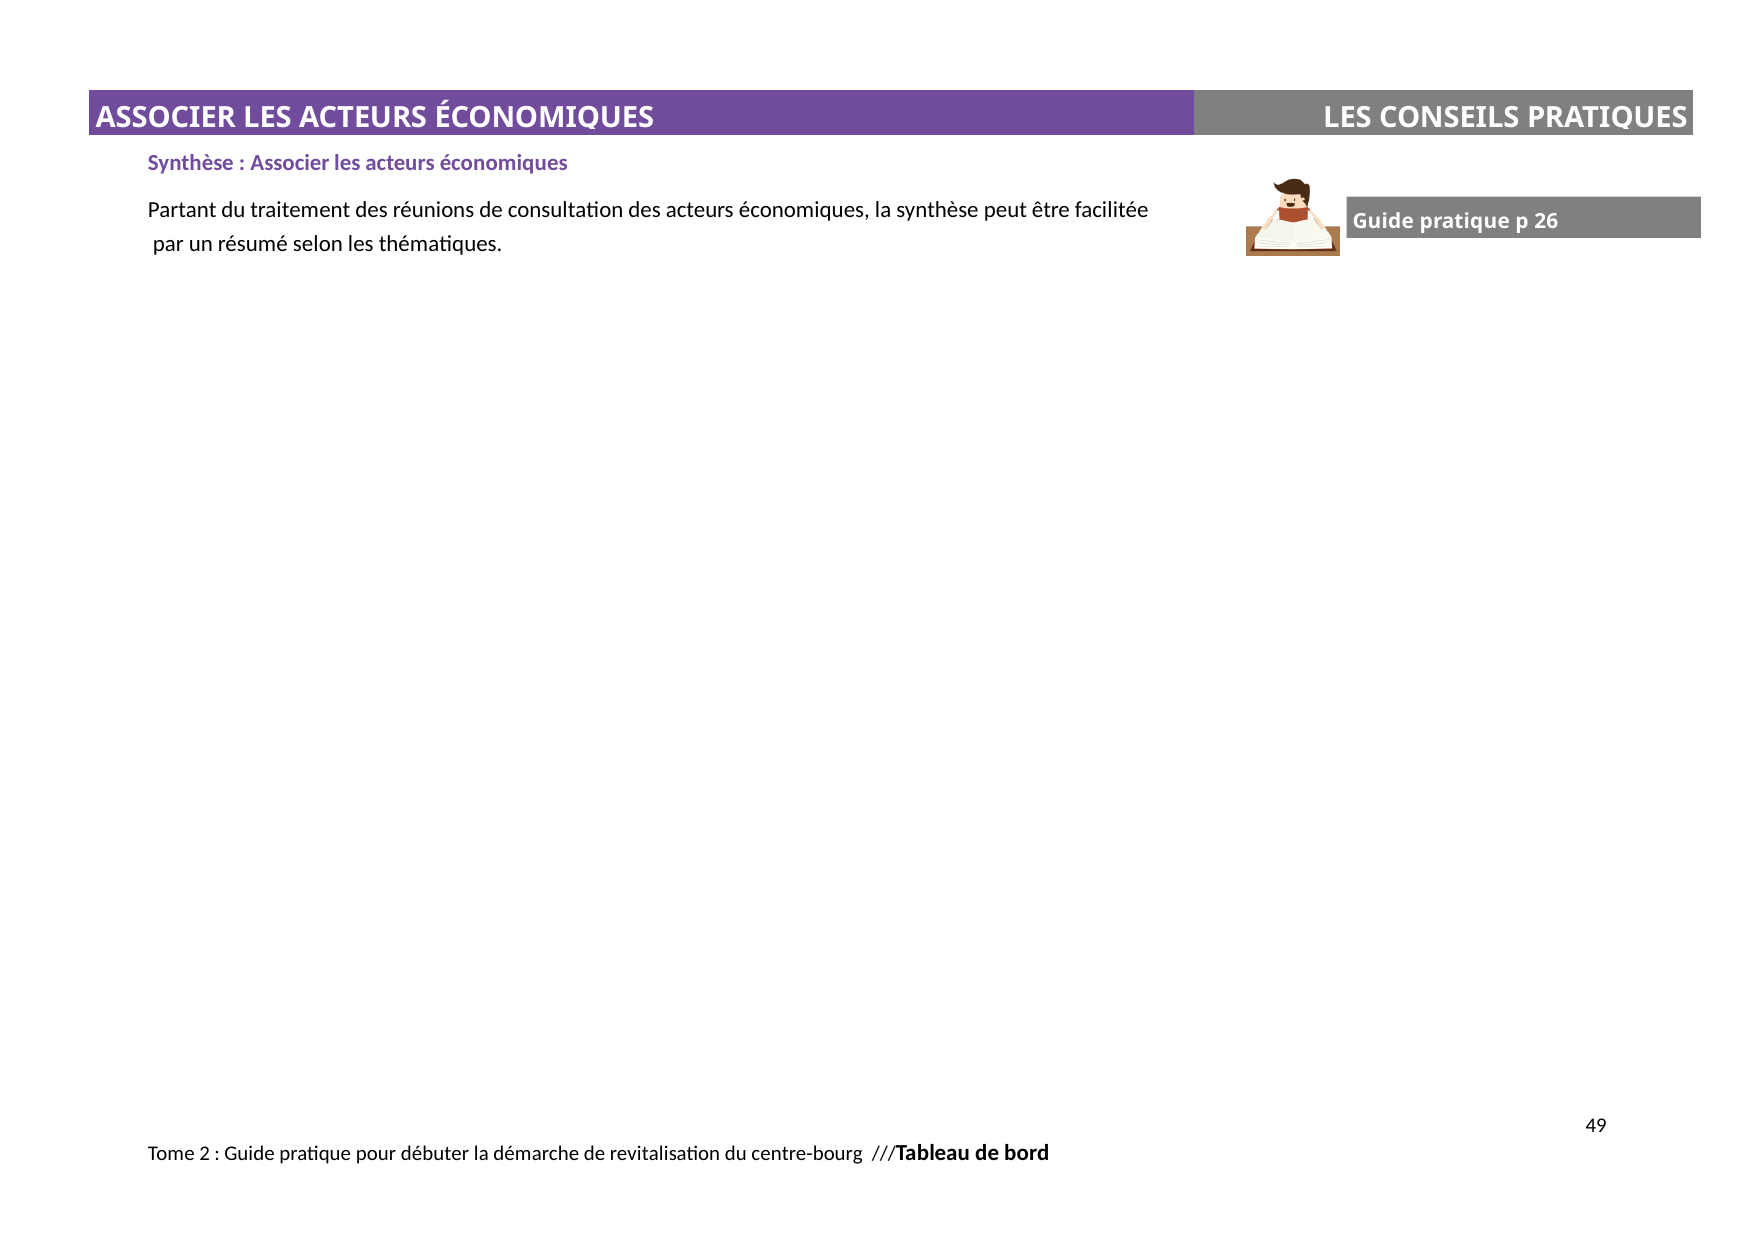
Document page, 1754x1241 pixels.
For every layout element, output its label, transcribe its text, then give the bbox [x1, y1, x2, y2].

text Partant du traitement des réunions de consultation des acteurs économiques, la synthèse peut être facilitée [1340, 195, 1606, 223]
text Synthèse : Associer les acteurs économiques [148, 148, 1606, 176]
picture [1246, 161, 1340, 256]
text par un résumé selon les thématiques. [148, 228, 1606, 257]
text Partant du traitement des réunions de consultation des acteurs économiques, la synthèse peut être facilitée [148, 195, 1246, 223]
